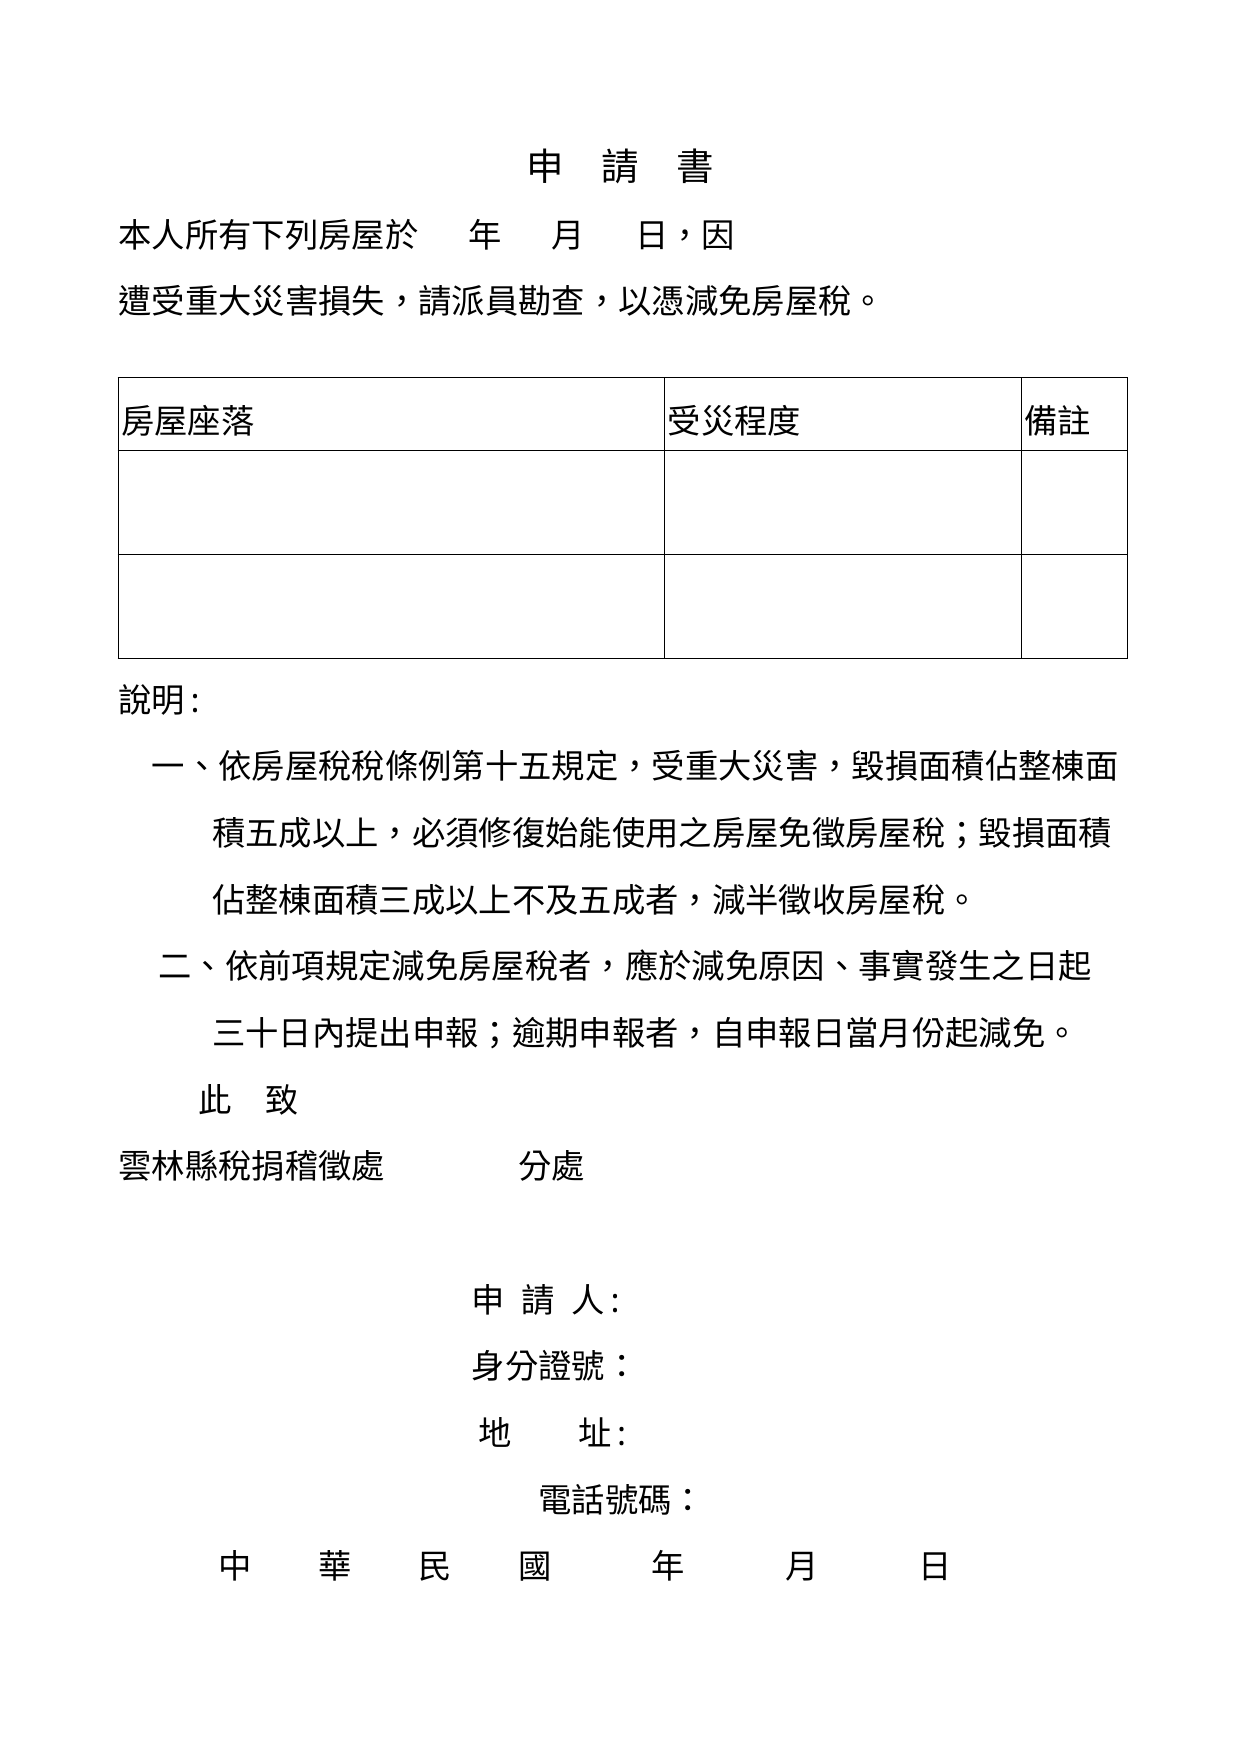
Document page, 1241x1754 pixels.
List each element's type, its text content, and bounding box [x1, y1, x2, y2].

text 遭受重大災害損失，請派員勘查，以憑減免房屋稅。 [118, 260, 1122, 327]
table_header 受災程度 [665, 378, 1021, 449]
table_cell [119, 451, 664, 554]
text 此 致 [118, 1059, 1122, 1126]
text 申 請 人: [118, 1259, 1122, 1326]
table_cell [119, 555, 664, 658]
text 一、依房屋稅稅條例第十五規定，受重大災害，毀損面積佔整棟面積五成以上，必須修復始能使用之房屋免徵房屋稅；毀損面積佔整棟面積三成以上不及五成者，減半徵收房屋稅。 [152, 726, 1122, 926]
table_cell [665, 451, 1021, 554]
text 雲林縣稅捐稽徵處 分處 [118, 1126, 1122, 1192]
text 說明: [118, 659, 1122, 726]
text 地 址: [118, 1392, 1122, 1459]
table_header 房屋座落 [119, 378, 664, 449]
text 本人所有下列房屋於 年 月 日，因 [118, 194, 1122, 260]
text 電話號碼： [118, 1459, 1122, 1526]
table_cell [1022, 451, 1127, 554]
table_cell [665, 555, 1021, 658]
table_header 備註 [1022, 378, 1127, 449]
text 身分證號： [118, 1326, 1122, 1392]
text 中 華 民 國 年 月 日 [118, 1526, 1122, 1592]
text 申 請 書 [118, 127, 1122, 194]
text 二、依前項規定減免房屋稅者，應於減免原因、事實發生之日起三十日內提出申報；逾期申報者，自申報日當月份起減免。 [118, 926, 1122, 1059]
table_cell [1022, 555, 1127, 658]
